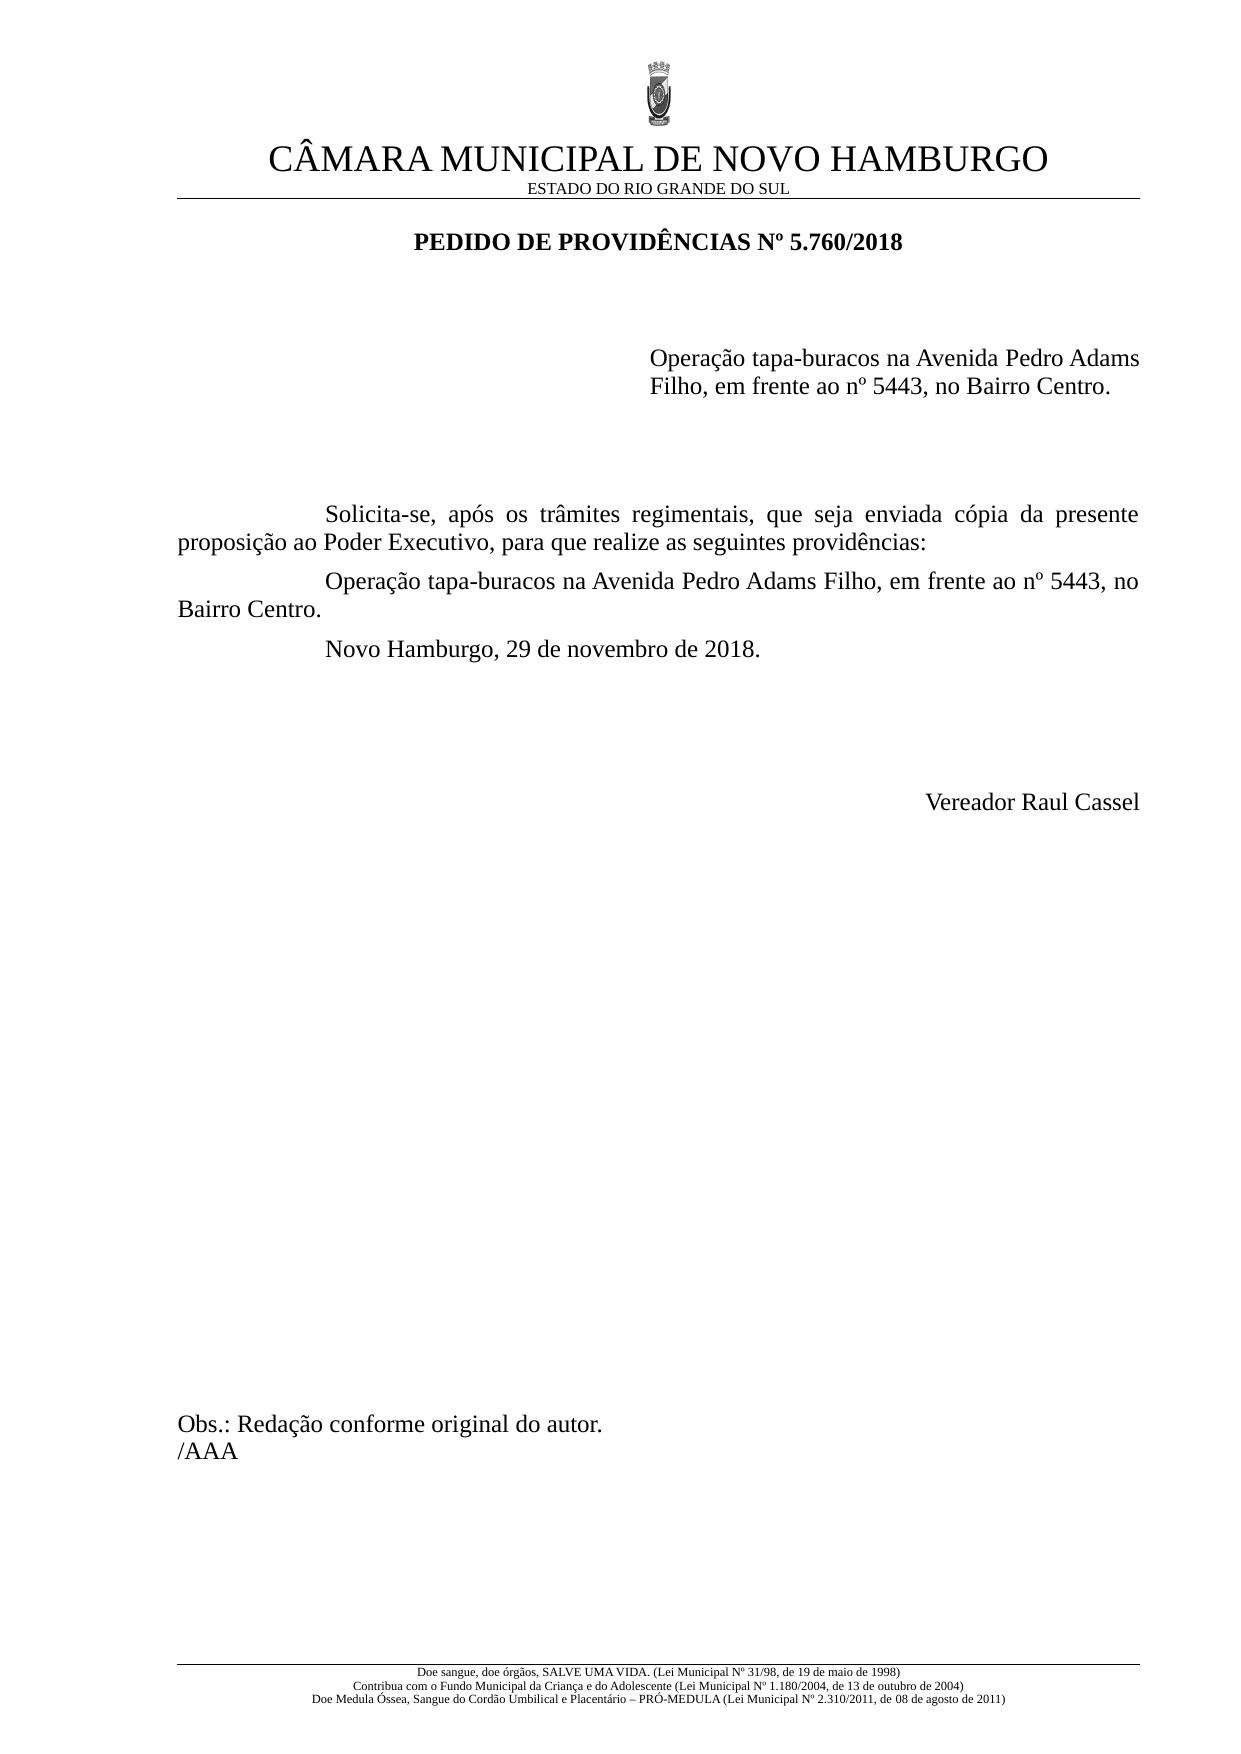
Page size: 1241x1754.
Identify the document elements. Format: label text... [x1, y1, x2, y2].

text Operação tapa-buracos na Avenida Pedro Adams Filho, em frente ao nº 5443, no Bairro Centro. [177, 567, 1140, 623]
text PEDIDO DE PROVIDÊNCIAS Nº 5.760/2018 [177, 228, 1140, 256]
text /AAA [177, 1437, 1140, 1465]
text Vereador Raul Cassel [177, 788, 1140, 816]
text Obs.: Redação conforme original do autor. [177, 1410, 1140, 1437]
text Operação tapa-buracos na Avenida Pedro Adams Filho, em frente ao nº 5443, no Bairro Centro. [649, 344, 1140, 400]
text Novo Hamburgo, 29 de novembro de 2018. [177, 635, 1140, 662]
text Solicita-se, após os trâmites regimentais, que seja enviada cópia da presente proposição ao Poder Executivo, para que realize as seguintes providências: [177, 500, 1140, 556]
